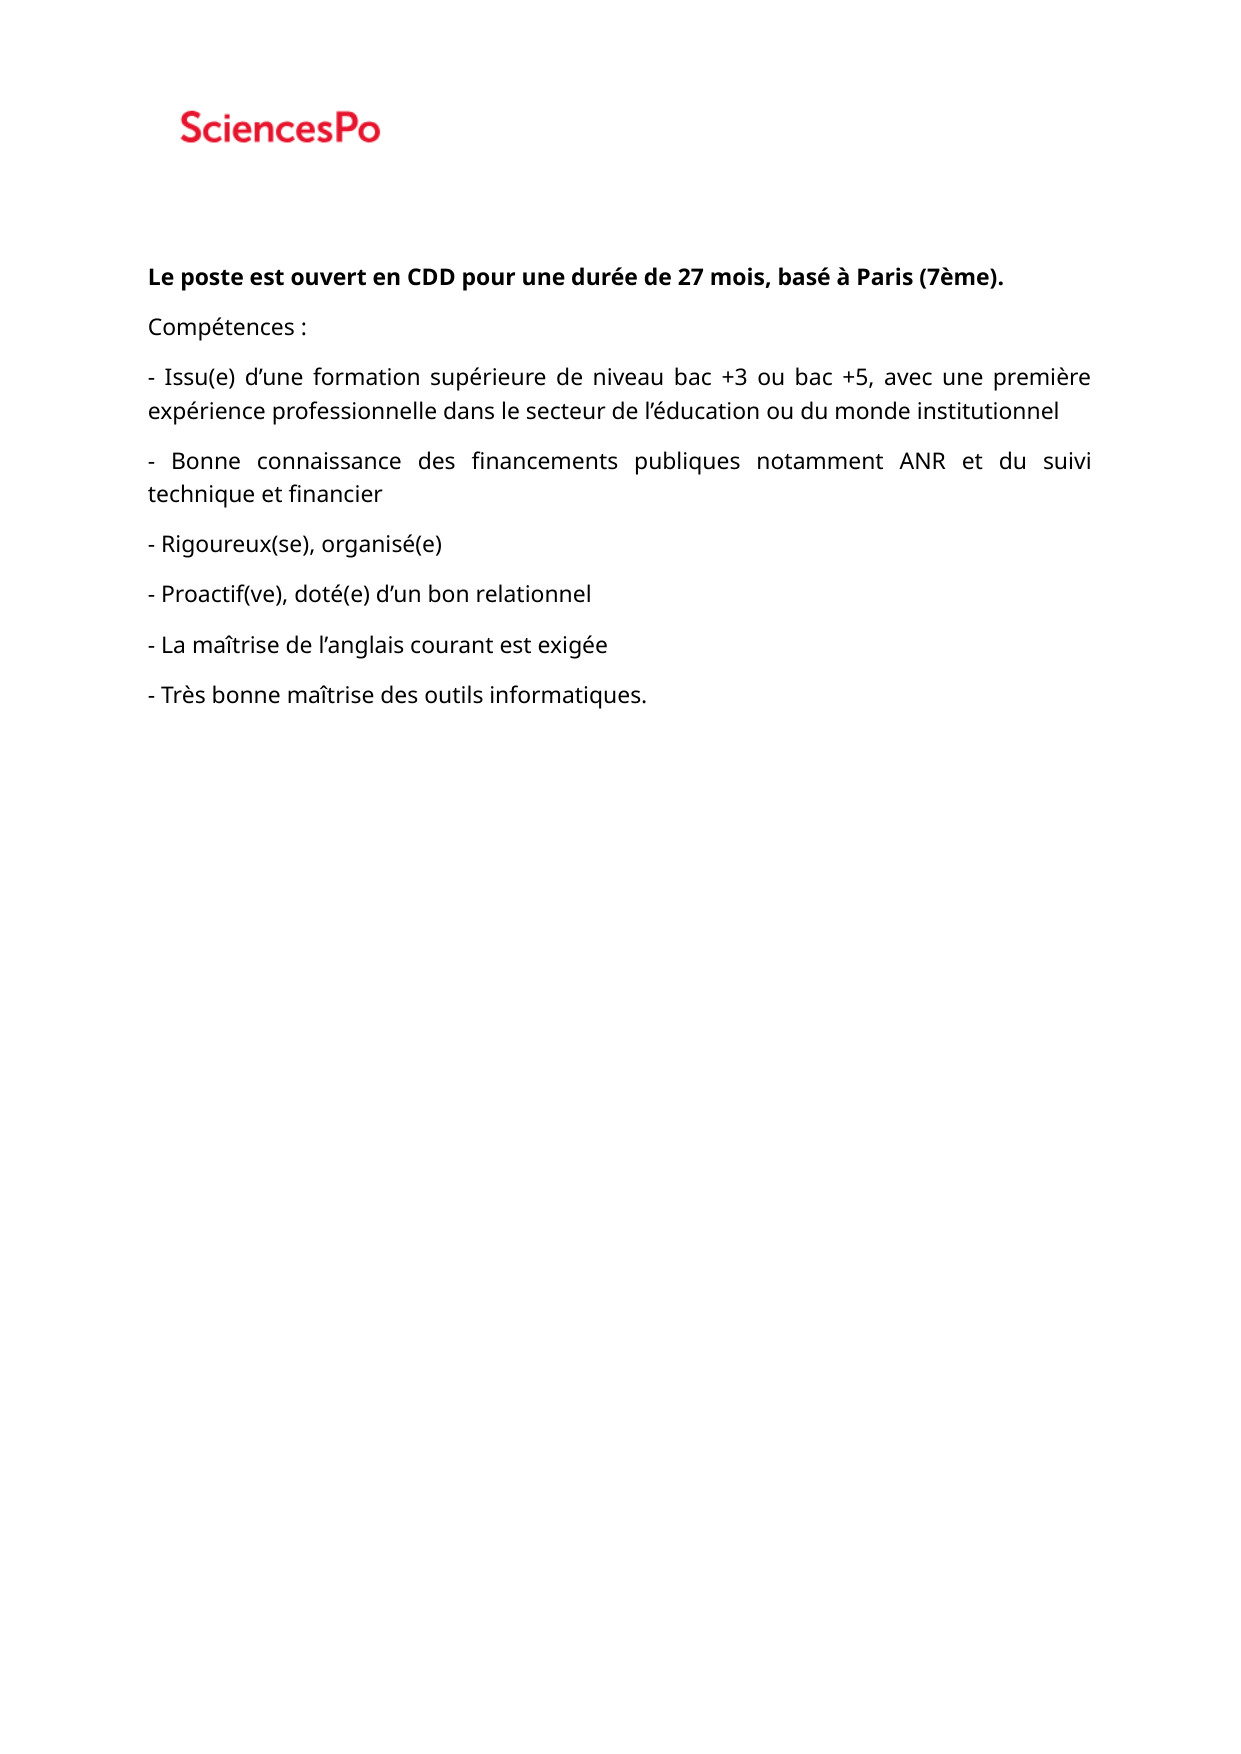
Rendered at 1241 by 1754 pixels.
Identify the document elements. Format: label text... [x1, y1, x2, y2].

text - Bonne connaissance des financements publiques notamment ANR et du suivi technique et financier [148, 445, 1093, 509]
text Compétences : [148, 311, 1093, 342]
text - Proactif(ve), doté(e) d’un bon relationnel [148, 578, 1093, 610]
text Le poste est ouvert en CDD pour une durée de 27 mois, basé à Paris (7ème). [148, 261, 1093, 292]
text - Très bonne maîtrise des outils informatiques. [148, 679, 1093, 710]
text - La maîtrise de l’anglais courant est exigée [148, 628, 1093, 660]
text - Rigoureux(se), organisé(e) [148, 528, 1093, 559]
text - Issu(e) d’une formation supérieure de niveau bac +3 ou bac +5, avec une première expérience professionnelle dans le secteur de l’éducation ou du monde institutionnel [148, 361, 1093, 426]
